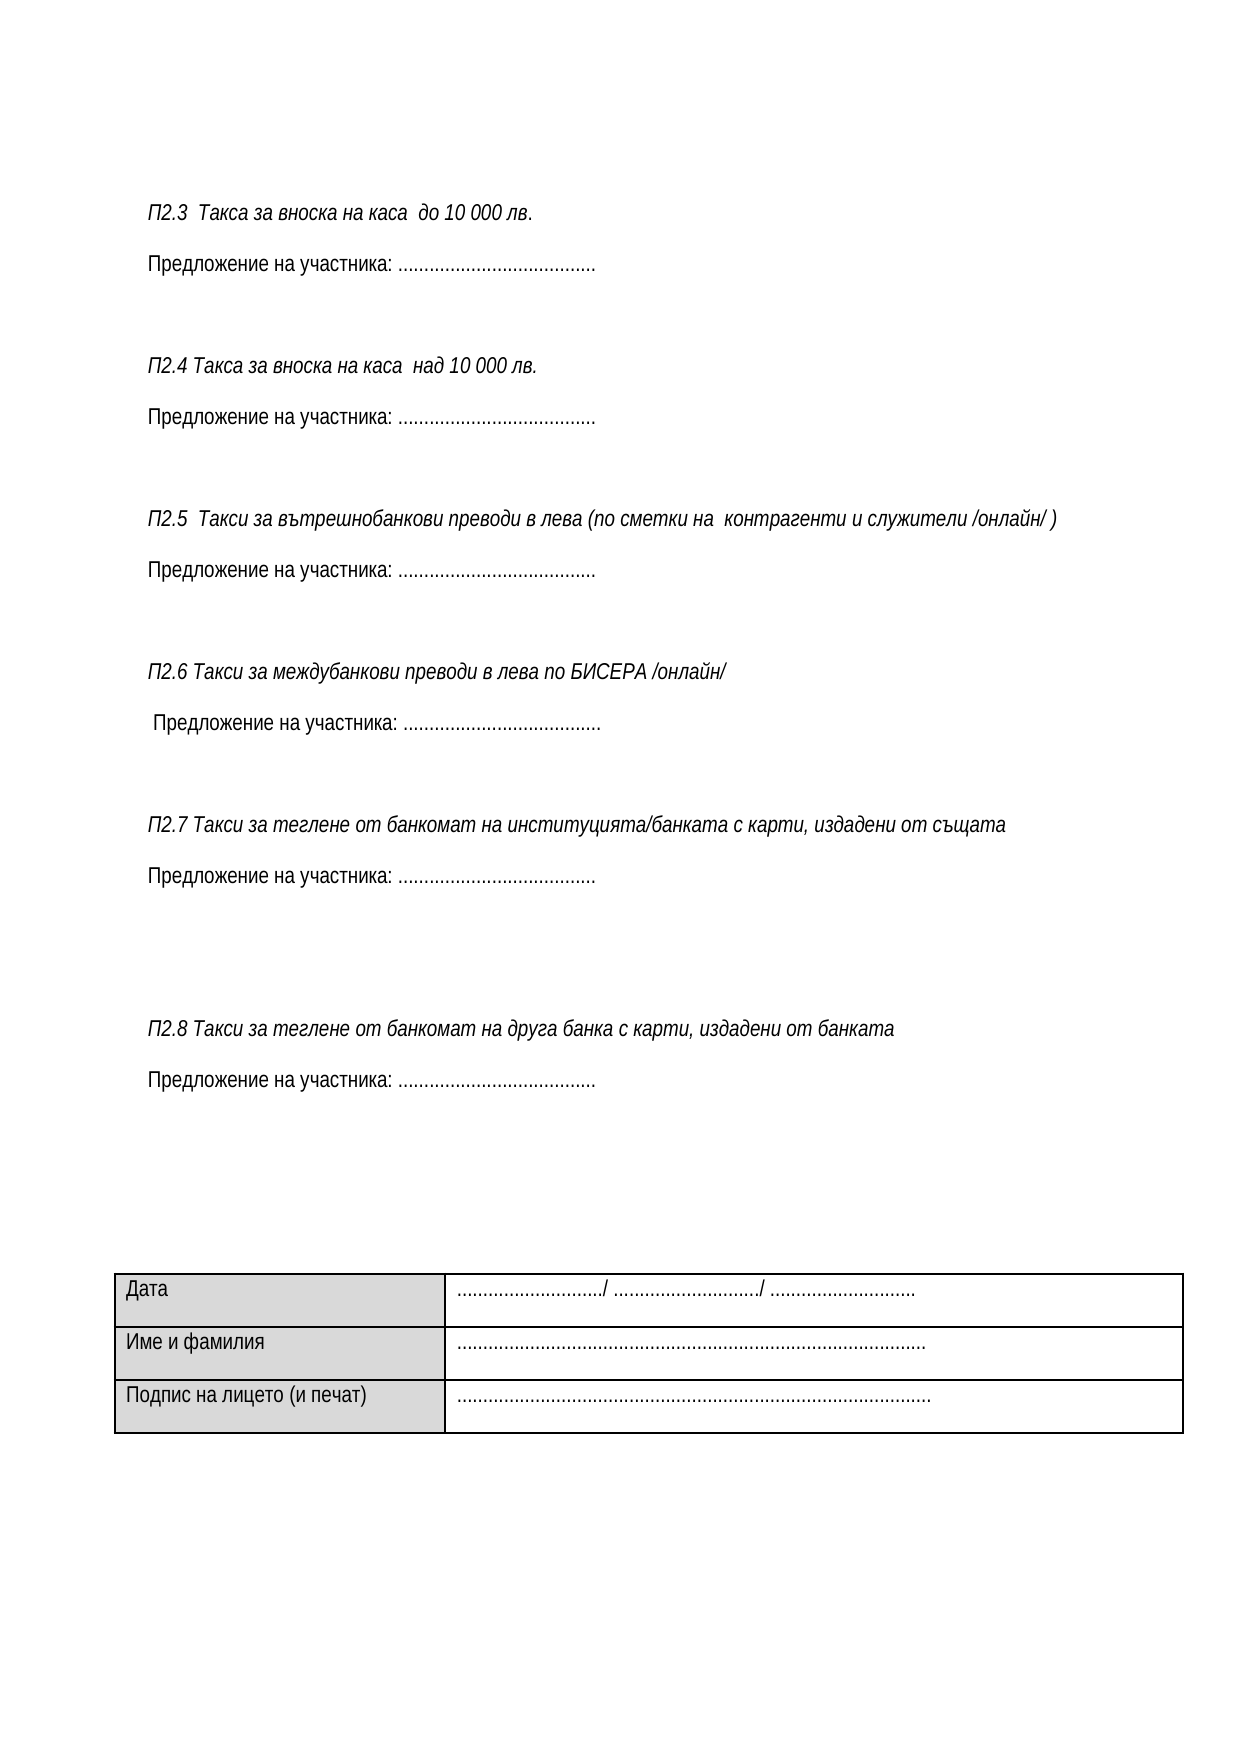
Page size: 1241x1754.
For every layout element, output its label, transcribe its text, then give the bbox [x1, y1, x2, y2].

text П2.8 Такси за теглене от банкомат на друга банка с карти, издадени от банката [148, 1015, 1093, 1042]
text Предложение на участника: ...................................... [148, 403, 1093, 429]
text Предложение на участника: ...................................... [148, 709, 1093, 735]
text П2.4 Такса за вноска на каса над 10 000 лв. [148, 352, 1093, 378]
text П2.6 Такси за междубанкови преводи в лева по БИСЕРА /онлайн/ [148, 658, 1093, 684]
text Предложение на участника: ...................................... [148, 250, 1093, 276]
text Предложение на участника: ...................................... [148, 556, 1093, 582]
text П2.7 Такси за теглене от банкомат на институцията/банката с карти, издадени от същата [148, 811, 1093, 837]
table_cell .......................................................................................... [446, 1328, 1182, 1379]
table_cell Подпис на лицето (и печат) [116, 1381, 444, 1432]
table_cell Име и фамилия [116, 1328, 444, 1379]
table_header [148, 1169, 670, 1221]
text Предложение на участника: ...................................... [148, 1066, 1093, 1093]
table_header ............................/ ............................/ ............................ [446, 1275, 1182, 1326]
table_header [670, 1169, 1114, 1221]
text П2.5 Такси за вътрешнобанкови преводи в лева (по сметки на контрагенти и служители /онлайн/ ) [148, 505, 1093, 531]
text Предложение на участника: ...................................... [148, 862, 1093, 888]
table_header Дата [116, 1275, 444, 1326]
table_cell ........................................................................................... [446, 1381, 1182, 1432]
text П2.3 Такса за вноска на каса до 10 000 лв. [148, 199, 1093, 225]
